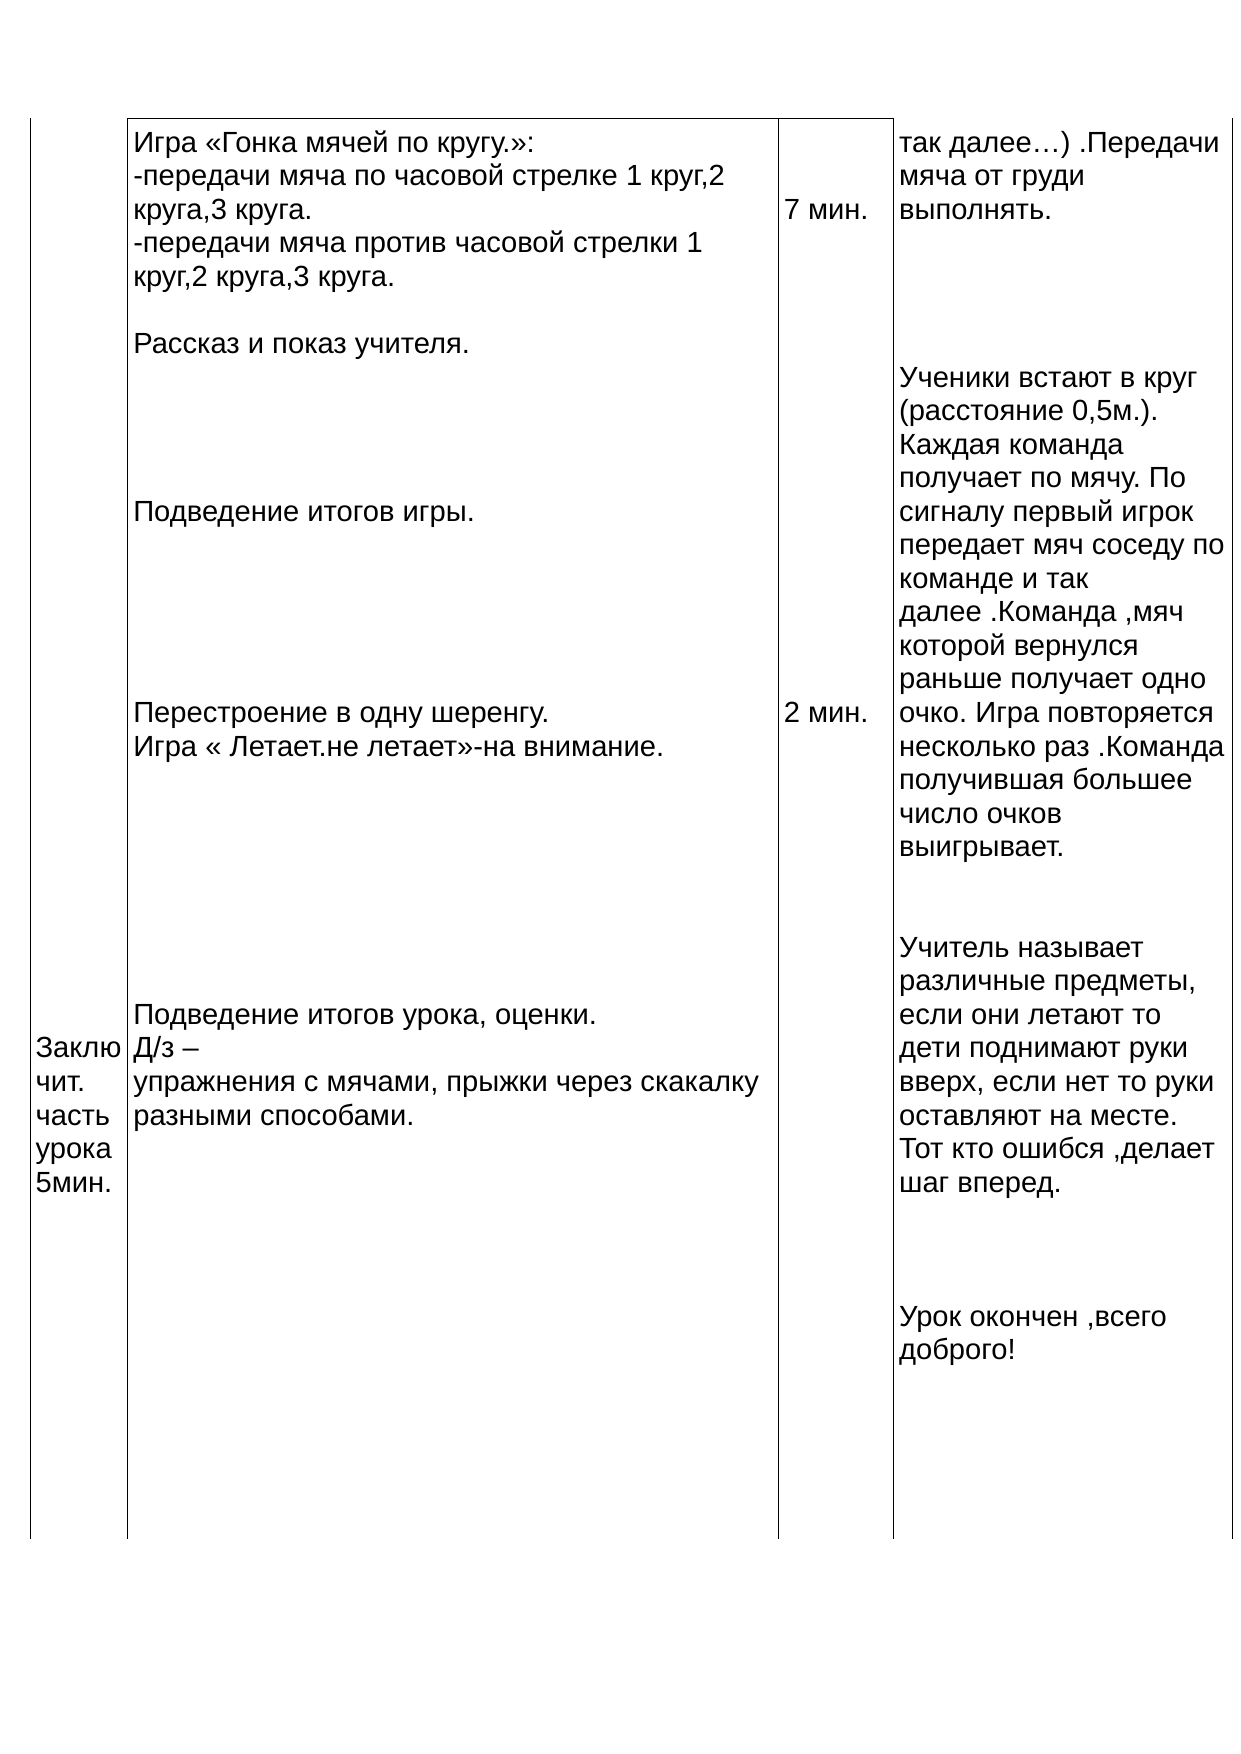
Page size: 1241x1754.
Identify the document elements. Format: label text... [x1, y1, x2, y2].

table_cell так далее…) .Передачи мяча от груди выполнять. Ученики встают в круг (расстояние 0,5м.). Каждая команда получает по мячу. По сигналу первый игрок передает мяч соседу по команде и так далее .Команда ,мяч которой вернулся раньше получает одно очко. Игра повторяется несколько раз .Команда получившая большее число очков выигрывает. Учитель называет различные предметы, если они летают то дети поднимают руки вверх, если нет то руки оставляют на месте. Тот кто ошибся ,делает шаг вперед. Урок окончен ,всего доброго! [894, 118, 1232, 1539]
table_cell Заключит. часть урока 5мин. [31, 118, 127, 1539]
table_cell 7 мин. 2 мин. [779, 119, 893, 1539]
table_cell Игра «Гонка мячей по кругу.»: -передачи мяча по часовой стрелке 1 круг,2 круга,3 круга. -передачи мяча против часовой стрелки 1 круг,2 круга,3 круга. Рассказ и показ учителя. Подведение итогов игры. Перестроение в одну шеренгу. Игра « Летает.не летает»-на внимание. Подведение итогов урока, оценки. Д/з – упражнения с мячами, прыжки через скакалку разными способами. [128, 119, 778, 1539]
